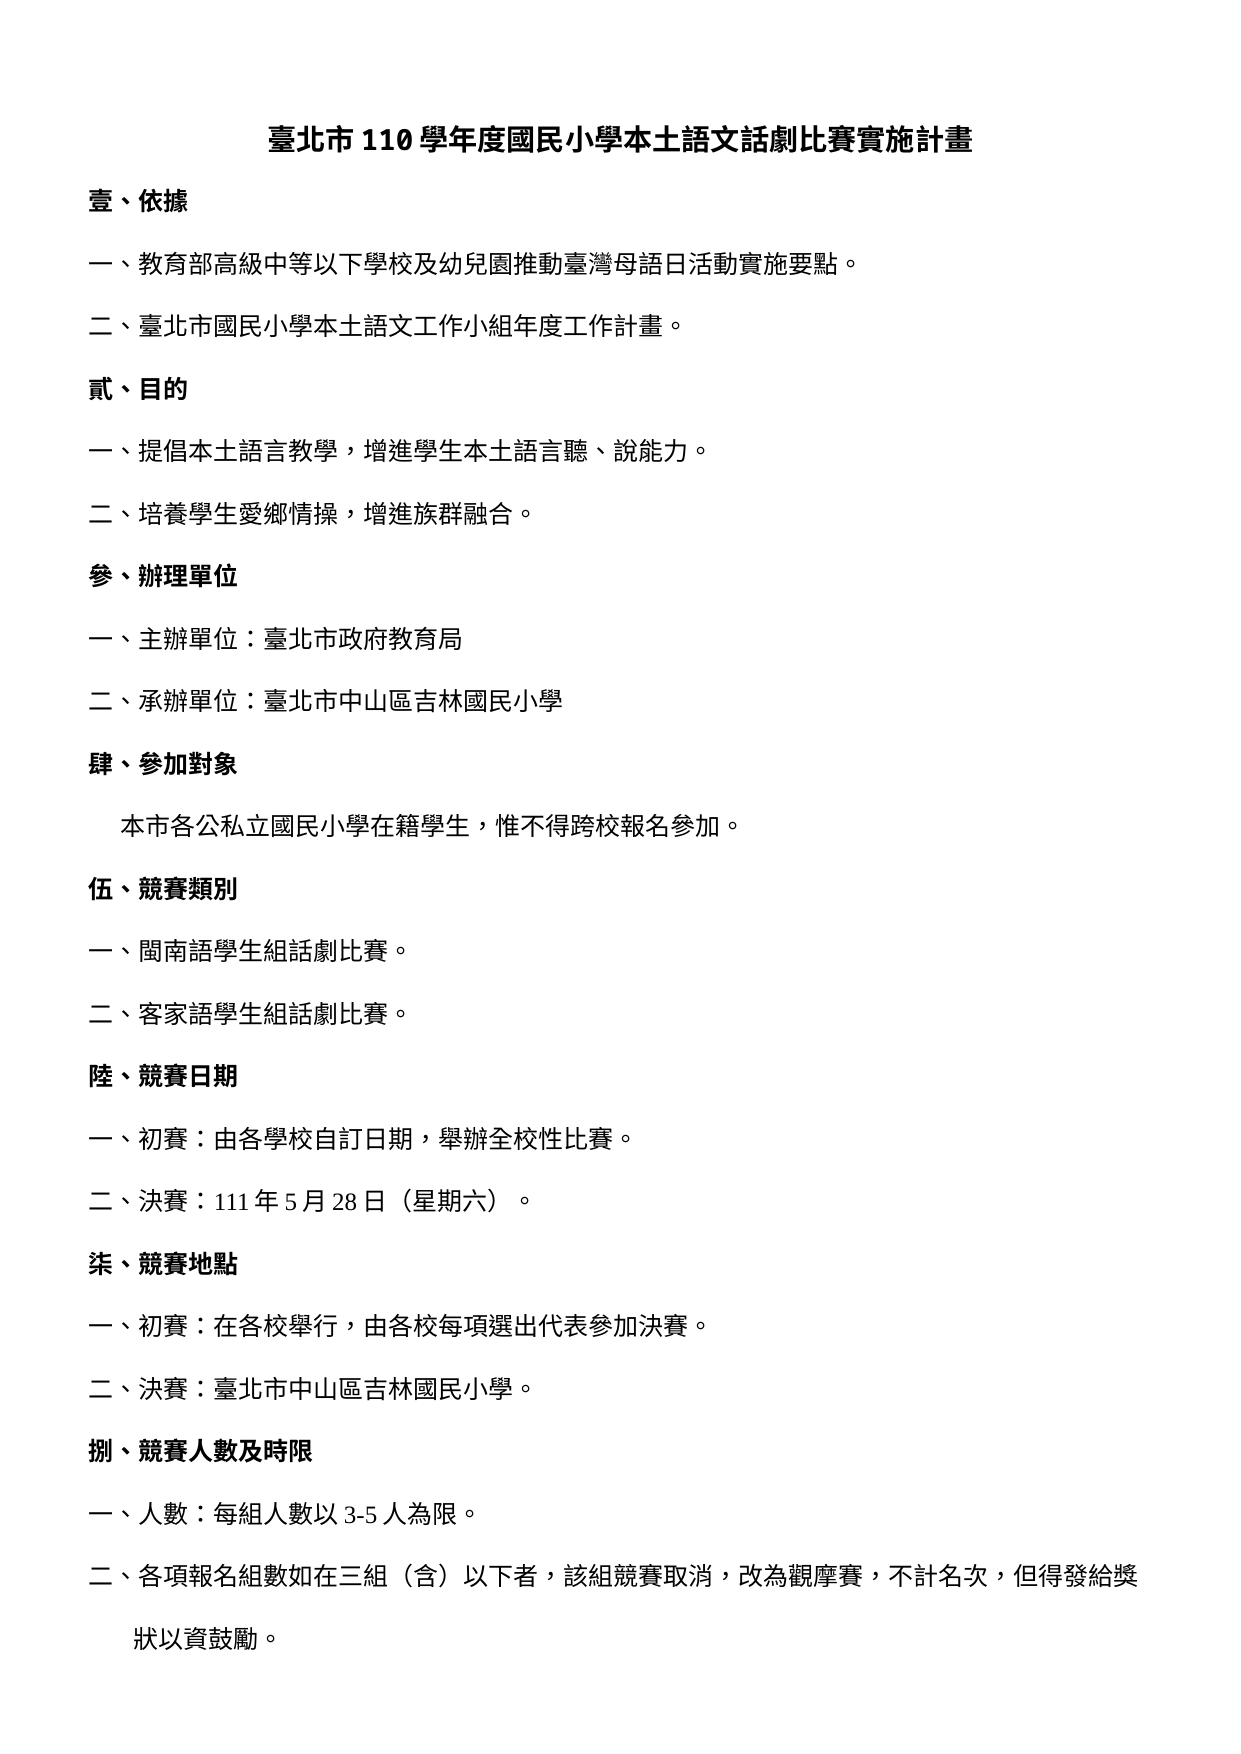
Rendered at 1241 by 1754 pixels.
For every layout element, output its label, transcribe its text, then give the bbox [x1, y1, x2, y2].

text 壹、依據 [89, 158, 1152, 221]
text 一、人數：每組人數以3-5人為限。 [89, 1471, 1152, 1533]
text 肆、參加對象 [89, 721, 1152, 783]
text 參、辦理單位 [89, 533, 1152, 596]
text 伍、競賽類別 [89, 846, 1152, 908]
text 二、客家語學生組話劇比賽。 [89, 971, 1152, 1033]
text 陸、競賽日期 [89, 1033, 1152, 1096]
text 捌、競賽人數及時限 [89, 1408, 1152, 1471]
text 一、初賽：在各校舉行，由各校每項選出代表參加決賽。 [89, 1283, 1152, 1346]
text 二、決賽：臺北市中山區吉林國民小學。 [89, 1346, 1152, 1408]
text 二、承辦單位：臺北市中山區吉林國民小學 [89, 658, 1152, 721]
text 一、初賽：由各學校自訂日期，舉辦全校性比賽。 [89, 1096, 1152, 1158]
text 一、提倡本土語言教學，增進學生本土語言聽、說能力。 [89, 408, 1152, 471]
text 二、各項報名組數如在三組（含）以下者，該組競賽取消，改為觀摩賽，不計名次，但得發給獎狀以資鼓勵。 [89, 1533, 1152, 1658]
text 二、臺北市國民小學本土語文工作小組年度工作計畫。 [89, 283, 1152, 346]
text 一、教育部高級中等以下學校及幼兒園推動臺灣母語日活動實施要點。 [89, 221, 1152, 283]
text 本市各公私立國民小學在籍學生，惟不得跨校報名參加。 [89, 783, 1152, 846]
text 臺北市110學年度國民小學本土語文話劇比賽實施計畫 [89, 96, 1152, 158]
text 貳、目的 [89, 346, 1152, 408]
text 二、決賽：111年5月28日（星期六）。 [89, 1158, 1152, 1221]
text 一、閩南語學生組話劇比賽。 [89, 908, 1152, 971]
text 一、主辦單位：臺北市政府教育局 [89, 596, 1152, 658]
text 二、培養學生愛鄉情操，增進族群融合。 [89, 471, 1152, 533]
text 柒、競賽地點 [89, 1221, 1152, 1283]
